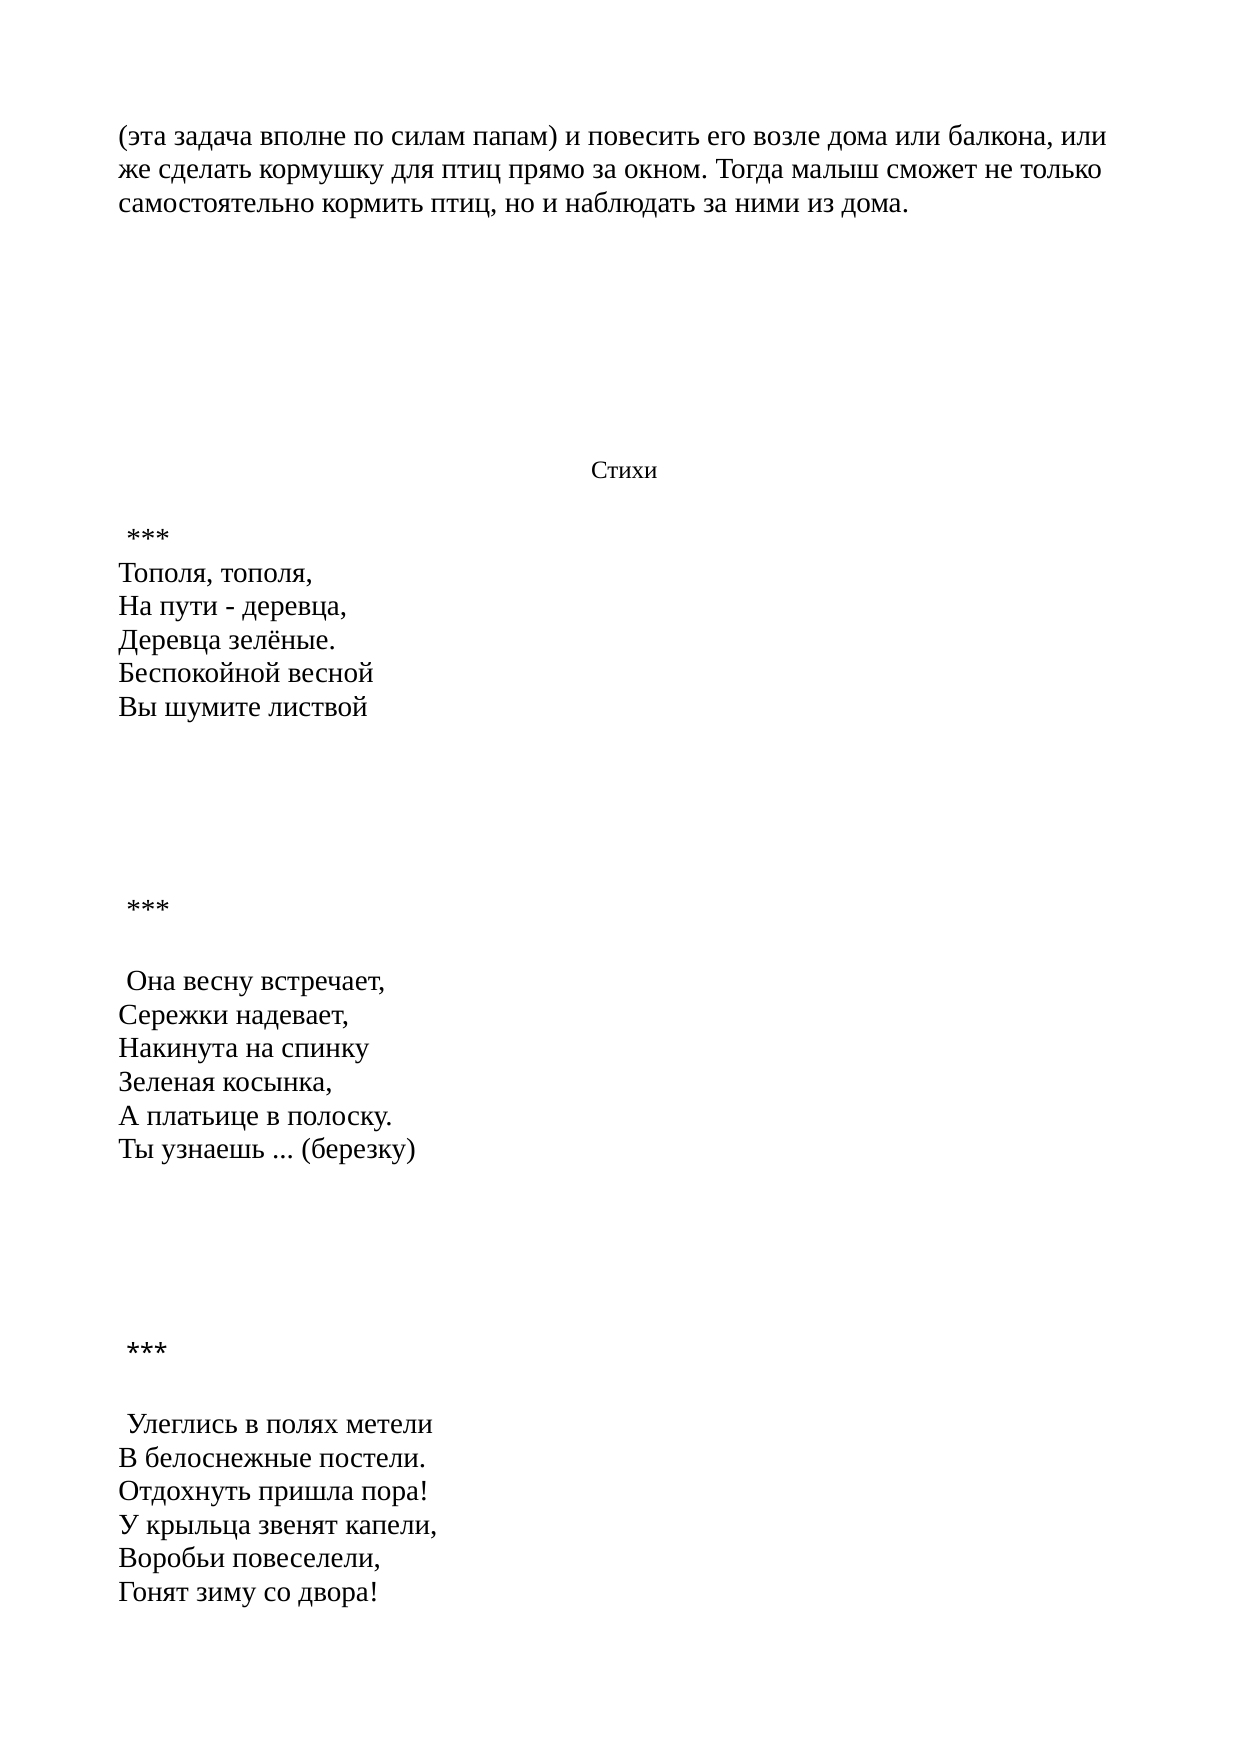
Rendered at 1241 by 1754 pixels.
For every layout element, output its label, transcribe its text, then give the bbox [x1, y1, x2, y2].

text *** [118, 1335, 1122, 1369]
text Улеглись в полях метели В белоснежные постели. Отдохнуть пришла пора! У крыльца звенят капели, Воробьи повеселели, Гонят зиму со двора! [118, 1406, 1122, 1608]
text Стихи [118, 455, 1122, 484]
text *** Тополя, тополя, На пути - деревца, Деревца зелёные. Беспокойной весной Вы шумите листвой [118, 521, 1122, 722]
text (эта задача вполне по силам папам) и повесить его возле дома или балкона, или же сделать кормушку для птиц прямо за окном. Тогда малыш сможет не только самостоятельно кормить птиц, но и наблюдать за ними из дома. [118, 118, 1122, 219]
text Она весну встречает, Сережки надевает, Накинута на спинку Зеленая косынка, А платьице в полоску. Ты узнаешь ... (березку) [118, 963, 1122, 1165]
text *** [118, 892, 1122, 926]
